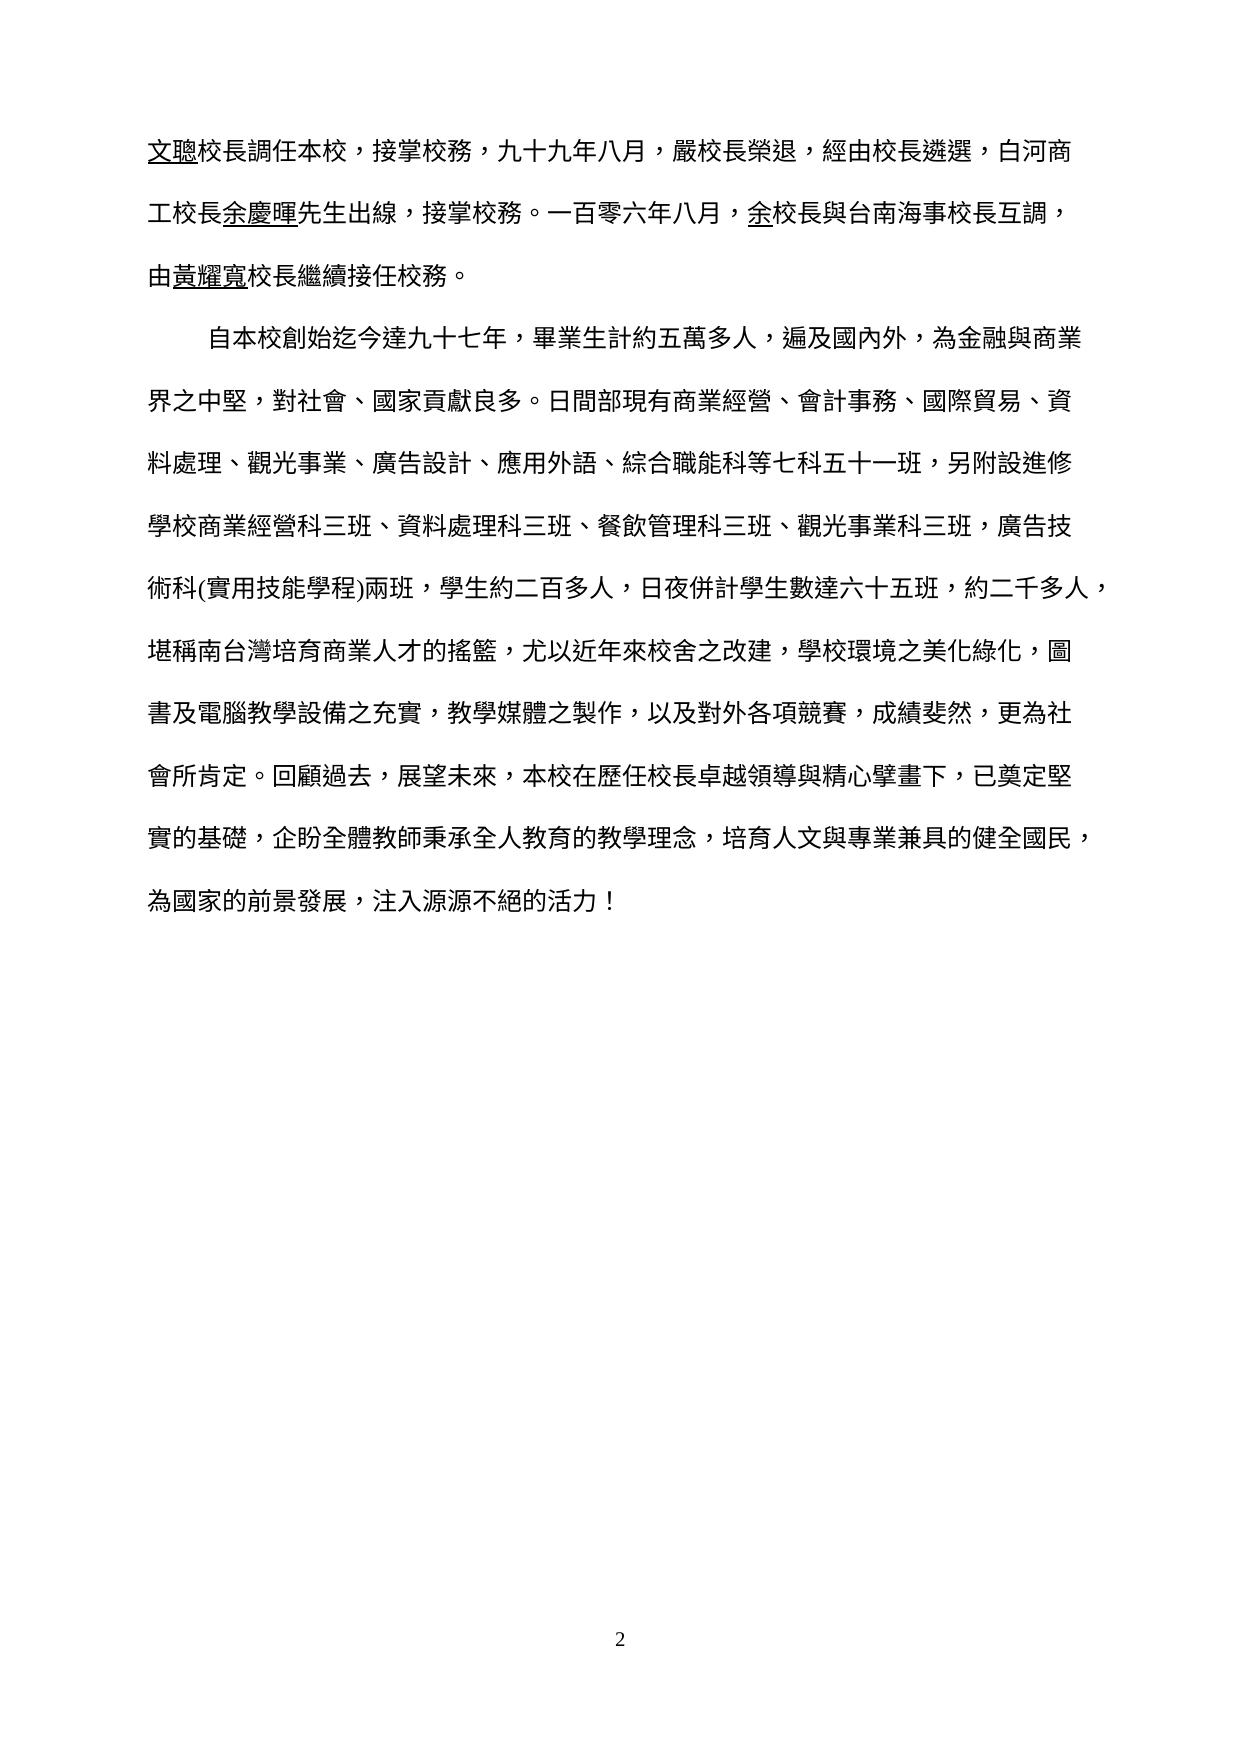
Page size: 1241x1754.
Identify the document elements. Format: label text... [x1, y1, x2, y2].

text 自本校創始迄今達九十七年，畢業生計約五萬多人，遍及國內外，為金融與商業界之中堅，對社會、國家貢獻良多。日間部現有商業經營、會計事務、國際貿易、資料處理、觀光事業、廣告設計、應用外語、綜合職能科等七科五十一班，另附設進修學校商業經營科三班、資料處理科三班、餐飲管理科三班、觀光事業科三班，廣告技術科(實用技能學程)兩班，學生約二百多人，日夜併計學生數達六十五班，約二千多人，堪稱南台灣培育商業人才的搖籃，尤以近年來校舍之改建，學校環境之美化綠化，圖書及電腦教學設備之充實，教學媒體之製作，以及對外各項競賽，成績斐然，更為社會所肯定。回顧過去，展望未來，本校在歷任校長卓越領導與精心擘畫下，已奠定堅實的基礎，企盼全體教師秉承全人教育的教學理念，培育人文與專業兼具的健全國民，為國家的前景發展，注入源源不絕的活力！ [148, 295, 1092, 920]
text 文聰校長調任本校，接掌校務，九十九年八月，嚴校長榮退，經由校長遴選，白河商工校長余慶暉先生出線，接掌校務。一百零六年八月，余校長與台南海事校長互調，由黃耀寬校長繼續接任校務。 [148, 108, 1092, 295]
